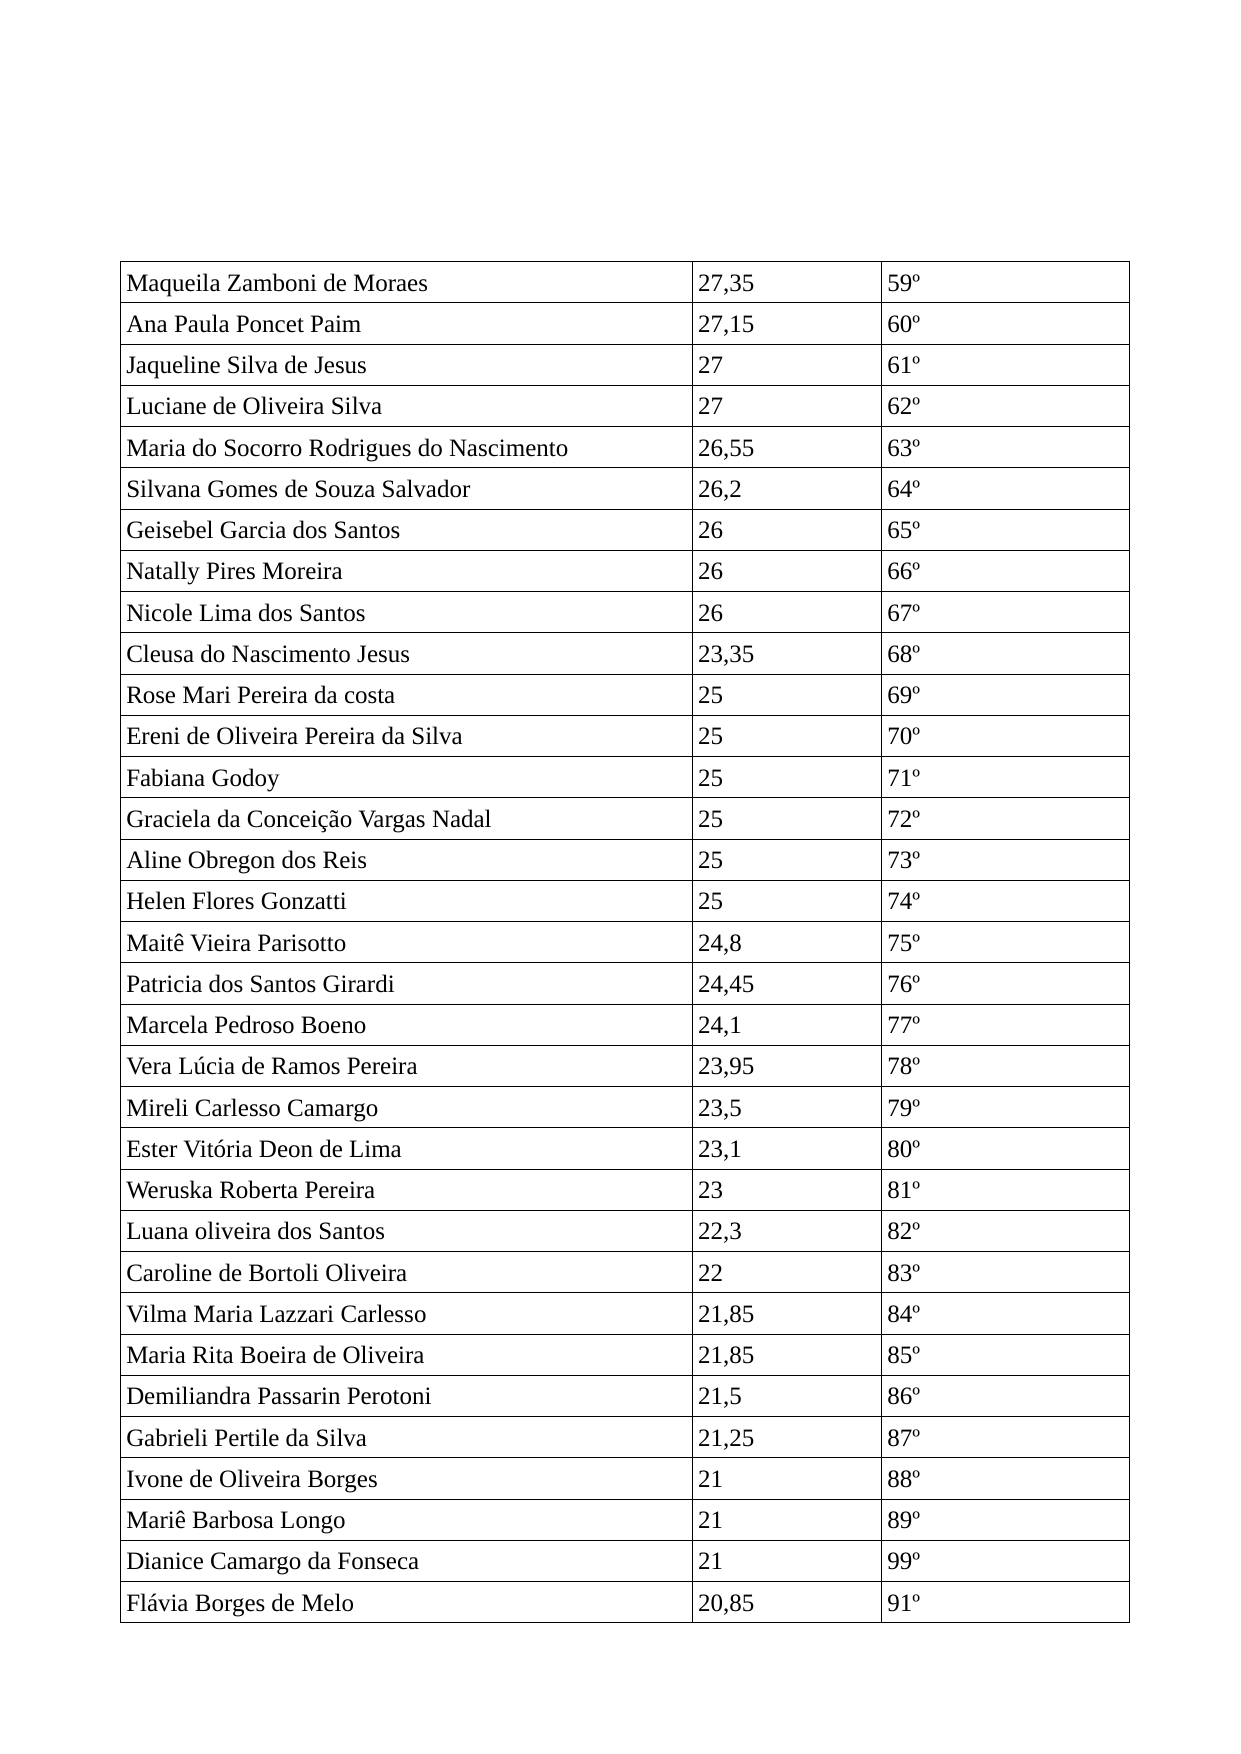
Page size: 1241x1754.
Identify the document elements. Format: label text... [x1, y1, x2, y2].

table_cell 59º [882, 262, 1129, 302]
table_cell 80º [882, 1128, 1129, 1168]
table_cell 68º [882, 633, 1129, 673]
table_cell 71º [882, 757, 1129, 797]
table_cell Jaqueline Silva de Jesus [121, 345, 692, 385]
table_cell 22,3 [693, 1211, 881, 1251]
table_cell 21,25 [693, 1417, 881, 1457]
table_cell 27,35 [693, 262, 881, 302]
table_cell Fabiana Godoy [121, 757, 692, 797]
table_cell 24,1 [693, 1005, 881, 1045]
table_cell 21 [693, 1458, 881, 1498]
table_cell Ereni de Oliveira Pereira da Silva [121, 716, 692, 756]
table_cell Mireli Carlesso Camargo [121, 1087, 692, 1127]
table_cell 77º [882, 1005, 1129, 1045]
table_cell Dianice Camargo da Fonseca [121, 1541, 692, 1581]
table_cell 26,55 [693, 427, 881, 467]
table_cell Graciela da Conceição Vargas Nadal [121, 798, 692, 838]
table_cell Vilma Maria Lazzari Carlesso [121, 1293, 692, 1333]
table_cell 86º [882, 1376, 1129, 1416]
table_cell 82º [882, 1211, 1129, 1251]
table_cell Geisebel Garcia dos Santos [121, 510, 692, 550]
table_cell 23,95 [693, 1046, 881, 1086]
table_cell 26,2 [693, 468, 881, 508]
table_cell 24,8 [693, 922, 881, 962]
table_cell 27 [693, 386, 881, 426]
table_cell Aline Obregon dos Reis [121, 840, 692, 880]
table_cell 26 [693, 551, 881, 591]
table_cell 21,85 [693, 1335, 881, 1375]
table_cell 89º [882, 1500, 1129, 1540]
table_cell 21 [693, 1500, 881, 1540]
table_cell 76º [882, 963, 1129, 1003]
table_cell Marcela Pedroso Boeno [121, 1005, 692, 1045]
table_cell 26 [693, 510, 881, 550]
table_cell Ester Vitória Deon de Lima [121, 1128, 692, 1168]
table_cell 83º [882, 1252, 1129, 1292]
table_cell 26 [693, 592, 881, 632]
table_cell 75º [882, 922, 1129, 962]
table_cell 91º [882, 1582, 1129, 1622]
table_cell Maria Rita Boeira de Oliveira [121, 1335, 692, 1375]
table_cell 87º [882, 1417, 1129, 1457]
table_cell Luana oliveira dos Santos [121, 1211, 692, 1251]
table_cell 25 [693, 840, 881, 880]
table_cell Patricia dos Santos Girardi [121, 963, 692, 1003]
table_cell 25 [693, 757, 881, 797]
table_cell 21 [693, 1541, 881, 1581]
table_cell 25 [693, 798, 881, 838]
table_cell 24,45 [693, 963, 881, 1003]
table_cell Luciane de Oliveira Silva [121, 386, 692, 426]
table_cell Helen Flores Gonzatti [121, 881, 692, 921]
table_cell 73º [882, 840, 1129, 880]
table_cell 99º [882, 1541, 1129, 1581]
table_cell 84º [882, 1293, 1129, 1333]
table_cell 25 [693, 881, 881, 921]
table_cell 20,85 [693, 1582, 881, 1622]
table_cell Natally Pires Moreira [121, 551, 692, 591]
table_cell 69º [882, 675, 1129, 715]
table_cell 27,15 [693, 303, 881, 343]
table_cell 72º [882, 798, 1129, 838]
table_cell 21,85 [693, 1293, 881, 1333]
table_cell Vera Lúcia de Ramos Pereira [121, 1046, 692, 1086]
table_cell Flávia Borges de Melo [121, 1582, 692, 1622]
table_cell 61º [882, 345, 1129, 385]
table_cell 79º [882, 1087, 1129, 1127]
table_cell Mariê Barbosa Longo [121, 1500, 692, 1540]
table_cell Rose Mari Pereira da costa [121, 675, 692, 715]
table_cell 74º [882, 881, 1129, 921]
table_cell Ana Paula Poncet Paim [121, 303, 692, 343]
table_cell 78º [882, 1046, 1129, 1086]
table_cell 81º [882, 1170, 1129, 1210]
table_cell 64º [882, 468, 1129, 508]
table_cell 23 [693, 1170, 881, 1210]
table_cell Cleusa do Nascimento Jesus [121, 633, 692, 673]
table_cell Maitê Vieira Parisotto [121, 922, 692, 962]
table_cell 85º [882, 1335, 1129, 1375]
table_cell 60º [882, 303, 1129, 343]
table_cell 23,35 [693, 633, 881, 673]
table_cell Maria do Socorro Rodrigues do Nascimento [121, 427, 692, 467]
table_cell 25 [693, 716, 881, 756]
table_cell Maqueila Zamboni de Moraes [121, 262, 692, 302]
table_cell Weruska Roberta Pereira [121, 1170, 692, 1210]
table_cell Gabrieli Pertile da Silva [121, 1417, 692, 1457]
table_cell 65º [882, 510, 1129, 550]
table_cell 62º [882, 386, 1129, 426]
table_cell 23,5 [693, 1087, 881, 1127]
table_cell 25 [693, 675, 881, 715]
table_cell Nicole Lima dos Santos [121, 592, 692, 632]
table_cell 22 [693, 1252, 881, 1292]
table_cell Ivone de Oliveira Borges [121, 1458, 692, 1498]
table_cell Demiliandra Passarin Perotoni [121, 1376, 692, 1416]
table_cell 21,5 [693, 1376, 881, 1416]
table_cell 23,1 [693, 1128, 881, 1168]
table_cell 88º [882, 1458, 1129, 1498]
table_cell Caroline de Bortoli Oliveira [121, 1252, 692, 1292]
table_cell 66º [882, 551, 1129, 591]
table_cell 70º [882, 716, 1129, 756]
table_cell Silvana Gomes de Souza Salvador [121, 468, 692, 508]
table_cell 27 [693, 345, 881, 385]
table_cell 67º [882, 592, 1129, 632]
table_cell 63º [882, 427, 1129, 467]
